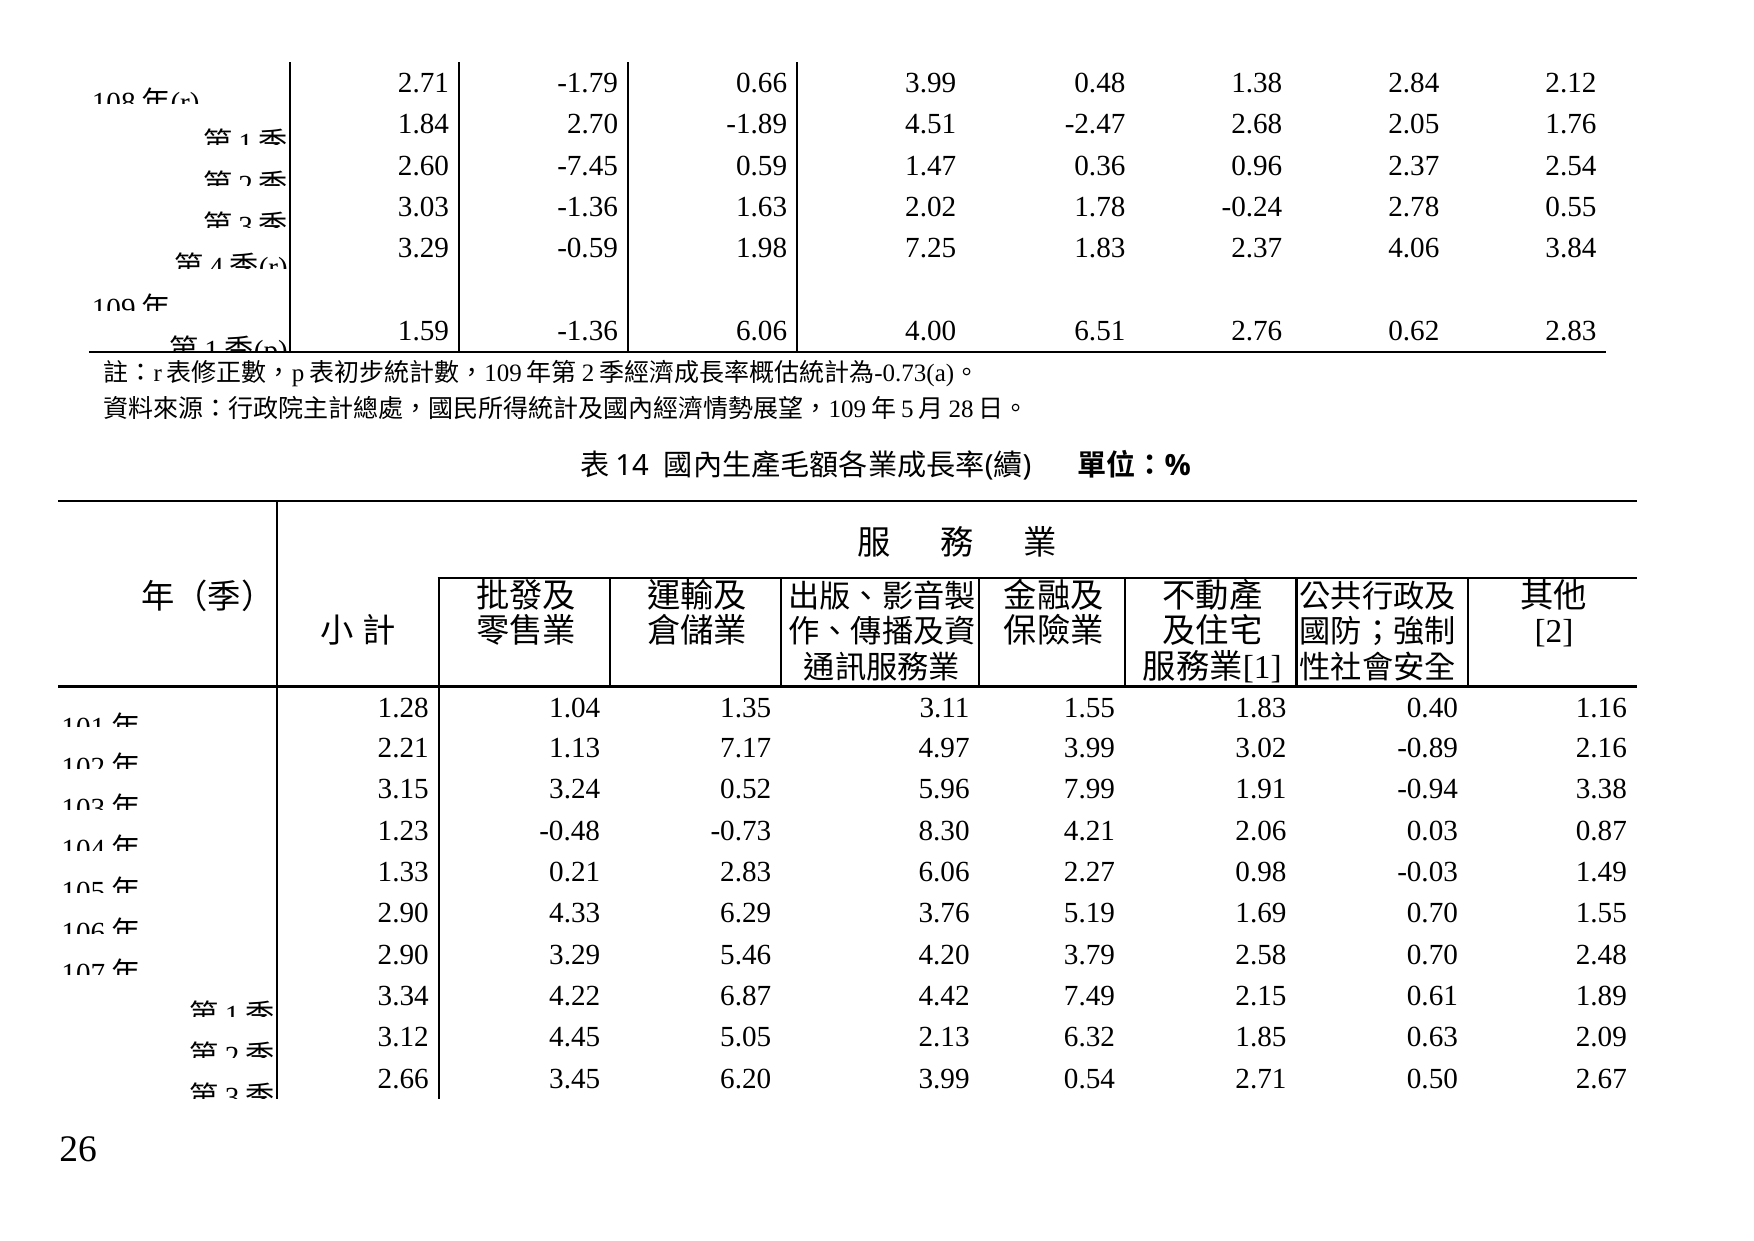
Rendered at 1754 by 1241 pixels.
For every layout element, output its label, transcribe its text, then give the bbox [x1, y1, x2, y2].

text 註：r表修正數，p表初步統計數，109年第2季經濟成長率概估統計為-0.73(a)。 [103, 352, 1636, 389]
table_cell 1.91 [1125, 768, 1296, 809]
table_cell 1.55 [979, 688, 1125, 727]
table_cell 第2季 [89, 145, 289, 186]
table_cell 1.63 [629, 186, 796, 227]
table_cell 3.15 [278, 768, 438, 809]
table_cell 3.84 [1449, 228, 1606, 269]
table_cell 0.59 [629, 145, 796, 186]
table_cell 小 計 [278, 577, 438, 685]
table_cell 4.33 [440, 892, 610, 933]
table_cell 3.24 [440, 768, 610, 809]
table_cell 2.68 [1135, 103, 1292, 145]
table_cell 0.54 [979, 1058, 1125, 1099]
table_cell 2.76 [1135, 310, 1292, 351]
table_cell 3.45 [440, 1058, 610, 1099]
table_cell 2.16 [1468, 727, 1637, 768]
table_cell -0.03 [1296, 851, 1468, 892]
table_cell 3.02 [1125, 727, 1296, 768]
table_cell 2.48 [1468, 934, 1637, 975]
table_cell 6.06 [629, 310, 796, 351]
table_cell 2.71 [1125, 1058, 1296, 1099]
table_cell 公共行政及國防；強制性社會安全 [1298, 579, 1467, 685]
table_cell 2.58 [1125, 934, 1296, 975]
table_cell 2.71 [291, 62, 458, 103]
table_cell 第1季(p) [89, 310, 289, 351]
table_cell 出版、影音製作、傳播及資通訊服務業 [782, 579, 978, 685]
table_cell 6.87 [610, 975, 781, 1016]
table_cell 0.50 [1296, 1058, 1468, 1099]
table_cell -0.89 [1296, 727, 1468, 768]
table_cell 1.04 [440, 688, 610, 727]
table_cell 第2季 [261, 179, 284, 186]
table_cell 2.15 [1125, 975, 1296, 1016]
table_cell 0.87 [1468, 810, 1637, 851]
table_cell 1.98 [629, 228, 796, 269]
table_cell 其他 [2] [1469, 579, 1637, 685]
table_cell 0.70 [1296, 892, 1468, 933]
table_cell 第3季 [261, 220, 284, 227]
table_cell 4.97 [781, 727, 979, 768]
table_cell 3.29 [291, 228, 458, 269]
table_cell 3.34 [278, 975, 438, 1016]
table_cell 1.35 [610, 688, 781, 727]
table_cell 6.06 [781, 851, 979, 892]
table_cell 4.20 [781, 934, 979, 975]
table_cell 3.12 [278, 1016, 438, 1058]
table_cell 0.48 [966, 62, 1135, 103]
table_cell [798, 269, 966, 310]
table_cell -0.59 [460, 228, 627, 269]
table_cell 0.70 [1296, 934, 1468, 975]
table_cell 3.38 [1468, 768, 1637, 809]
table_cell 第2季 [58, 1016, 276, 1058]
table_cell 105年 [58, 851, 276, 892]
table_cell [460, 269, 627, 310]
table_cell 0.03 [1296, 810, 1468, 851]
table_cell [629, 269, 796, 310]
table_cell 1.69 [1125, 892, 1296, 933]
table_header 年（季） [58, 502, 276, 685]
table_cell [1135, 269, 1292, 310]
table_cell 2.27 [979, 851, 1125, 892]
table_cell 6.20 [610, 1058, 781, 1099]
table_cell -0.73 [610, 810, 781, 851]
table_cell 第3季 [58, 1058, 276, 1099]
table_cell 0.21 [440, 851, 610, 892]
table_cell 4.42 [781, 975, 979, 1016]
table_cell 1.76 [1449, 103, 1606, 145]
table_cell 3.99 [798, 62, 966, 103]
table_cell 1.84 [291, 103, 458, 145]
table_cell 2.21 [278, 727, 438, 768]
table_cell 0.55 [1449, 186, 1606, 227]
table_cell 2.66 [278, 1058, 438, 1099]
subtitle 表14 國內生產毛額各業成長率(續) 單位：% [59, 425, 1636, 500]
table_cell 2.12 [1449, 62, 1606, 103]
table_cell 0.96 [1135, 145, 1292, 186]
table_header 服 務 業 [278, 502, 1637, 577]
text 資料來源：行政院主計總處，國民所得統計及國內經濟情勢展望，109年5月28日。 [103, 389, 1636, 425]
table_cell -1.36 [460, 310, 627, 351]
table_cell 1.28 [278, 688, 438, 727]
table_cell 6.32 [979, 1016, 1125, 1058]
table_cell 2.06 [1125, 810, 1296, 851]
table_cell 7.25 [798, 228, 966, 269]
table_cell 6.29 [610, 892, 781, 933]
table_cell 102年 [58, 727, 276, 768]
table_cell 3.79 [979, 934, 1125, 975]
table_cell 8.30 [781, 810, 979, 851]
table_cell 4.51 [798, 103, 966, 145]
table_cell 2.09 [1468, 1016, 1637, 1058]
table_cell -1.79 [460, 62, 627, 103]
table_cell -7.45 [460, 145, 627, 186]
table_cell 第1季(p) [227, 344, 250, 351]
table_cell 4.21 [979, 810, 1125, 851]
table_cell 4.06 [1292, 228, 1449, 269]
table_cell 2.60 [291, 145, 458, 186]
table_cell 第3季 [89, 186, 289, 227]
table_cell 1.16 [1468, 688, 1637, 727]
table_cell 4.22 [440, 975, 610, 1016]
table_cell 5.05 [610, 1016, 781, 1058]
table_cell [1449, 269, 1606, 310]
table_cell 2.37 [1135, 228, 1292, 269]
table_cell 1.13 [440, 727, 610, 768]
table_cell 3.99 [781, 1058, 979, 1099]
table_cell 批發及 零售業 [440, 579, 609, 685]
table_cell 2.78 [1292, 186, 1449, 227]
table_cell 2.84 [1292, 62, 1449, 103]
table_cell 7.49 [979, 975, 1125, 1016]
table_cell 1.85 [1125, 1016, 1296, 1058]
table_cell 1.78 [966, 186, 1135, 227]
table_cell 104年 [58, 810, 276, 851]
table_cell 1.33 [278, 851, 438, 892]
table_cell 第1季 [58, 975, 276, 1016]
table_cell 2.83 [1449, 310, 1606, 351]
table_cell 0.52 [610, 768, 781, 809]
table_cell 2.70 [460, 103, 627, 145]
table_cell 5.19 [979, 892, 1125, 933]
table_cell 第1季 [89, 103, 289, 145]
table_cell 6.51 [966, 310, 1135, 351]
table_cell 0.62 [1292, 310, 1449, 351]
table_cell -1.89 [629, 103, 796, 145]
table_cell 106年 [58, 892, 276, 933]
table_cell 1.59 [291, 310, 458, 351]
table_cell 2.02 [798, 186, 966, 227]
table_cell 不動產 及住宅 服務業[1] [1126, 579, 1295, 685]
table_cell 1.83 [1125, 688, 1296, 727]
table_cell 1.23 [278, 810, 438, 851]
table_cell -2.47 [966, 103, 1135, 145]
table_cell 1.89 [1468, 975, 1637, 1016]
table_cell [1292, 269, 1449, 310]
table_cell 0.98 [1125, 851, 1296, 892]
table_cell 5.96 [781, 768, 979, 809]
table_cell 4.00 [798, 310, 966, 351]
table_cell 第1季 [248, 1009, 271, 1016]
table_cell 1.83 [966, 228, 1135, 269]
table_cell 3.11 [781, 688, 979, 727]
table_cell 1.38 [1135, 62, 1292, 103]
table_cell 第4季(r) [89, 228, 289, 269]
table_cell 1.49 [1468, 851, 1637, 892]
table_cell 2.13 [781, 1016, 979, 1058]
table_cell 金融及 保險業 [980, 579, 1124, 685]
table_cell 2.83 [610, 851, 781, 892]
table_cell 2.54 [1449, 145, 1606, 186]
table_cell 7.17 [610, 727, 781, 768]
table_cell -0.94 [1296, 768, 1468, 809]
table_cell 101年 [58, 688, 276, 727]
table_cell -0.48 [440, 810, 610, 851]
table_cell -0.24 [1135, 186, 1292, 227]
table_cell 1.55 [1468, 892, 1637, 933]
table_cell 107年 [58, 934, 276, 975]
table_cell [966, 269, 1135, 310]
table_cell 108年(r) [89, 62, 289, 103]
table_cell 5.46 [610, 934, 781, 975]
table_cell 0.61 [1296, 975, 1468, 1016]
table_cell 0.40 [1296, 688, 1468, 727]
table_cell 103年 [58, 768, 276, 809]
table_cell 0.63 [1296, 1016, 1468, 1058]
table_cell 3.76 [781, 892, 979, 933]
table_cell 3.29 [440, 934, 610, 975]
table_cell 0.66 [629, 62, 796, 103]
table_cell 2.90 [278, 892, 438, 933]
table_cell 2.67 [1468, 1058, 1637, 1099]
table_cell 3.03 [291, 186, 458, 227]
table_cell 2.90 [278, 934, 438, 975]
table_cell 2.05 [1292, 103, 1449, 145]
table_cell 2.37 [1292, 145, 1449, 186]
table_cell 1.47 [798, 145, 966, 186]
table_cell 109年 [89, 269, 289, 310]
table_cell 運輸及 倉儲業 [611, 579, 780, 685]
table_cell 3.99 [979, 727, 1125, 768]
table_cell [291, 269, 458, 310]
table_cell 4.45 [440, 1016, 610, 1058]
table_cell -1.36 [460, 186, 627, 227]
table_cell 7.99 [979, 768, 1125, 809]
table_cell 0.36 [966, 145, 1135, 186]
